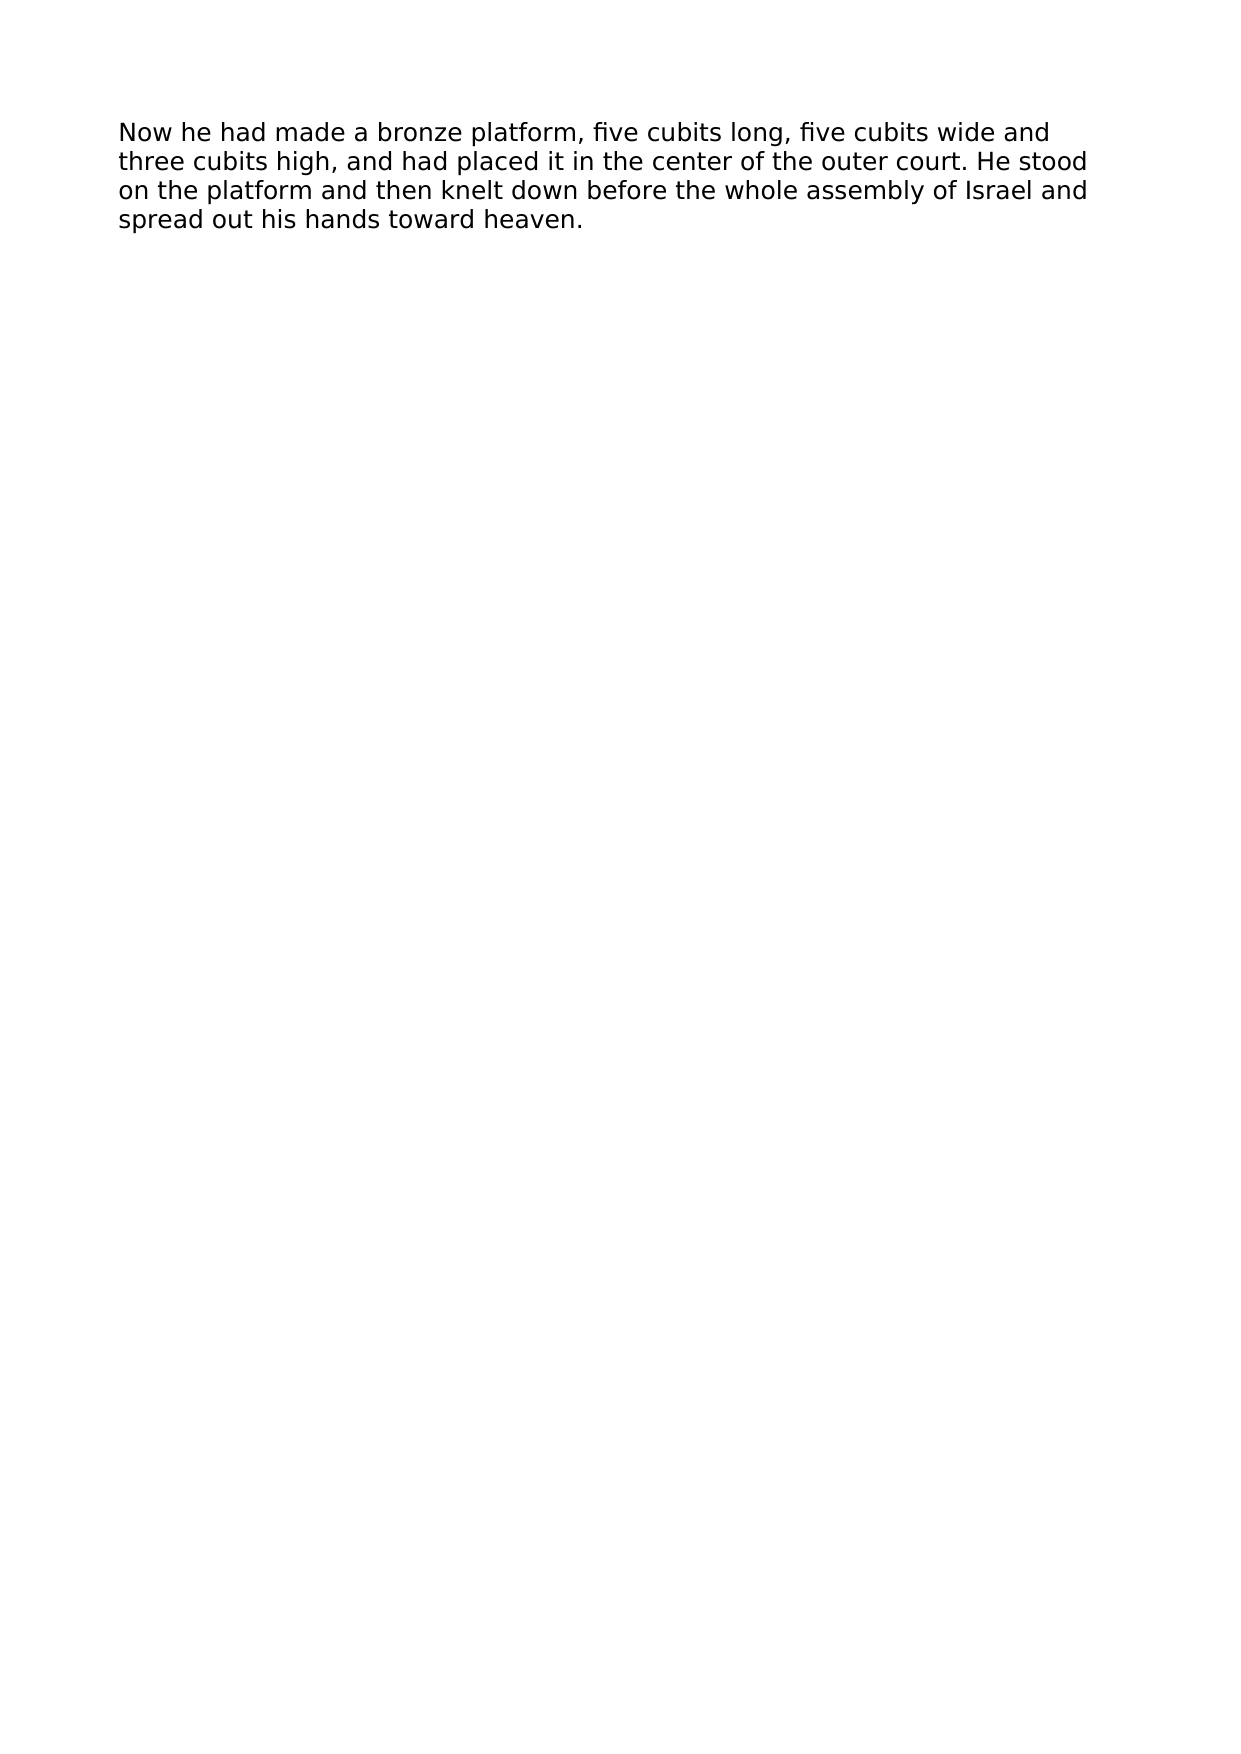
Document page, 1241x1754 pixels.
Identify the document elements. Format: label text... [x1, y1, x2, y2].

text Now he had made a bronze platform, five cubits long, five cubits wide and three cubits high, and had placed it in the center of the outer court. He stood on the platform and then knelt down before the whole assembly of Israel and spread out his hands toward heaven. [118, 118, 1122, 235]
